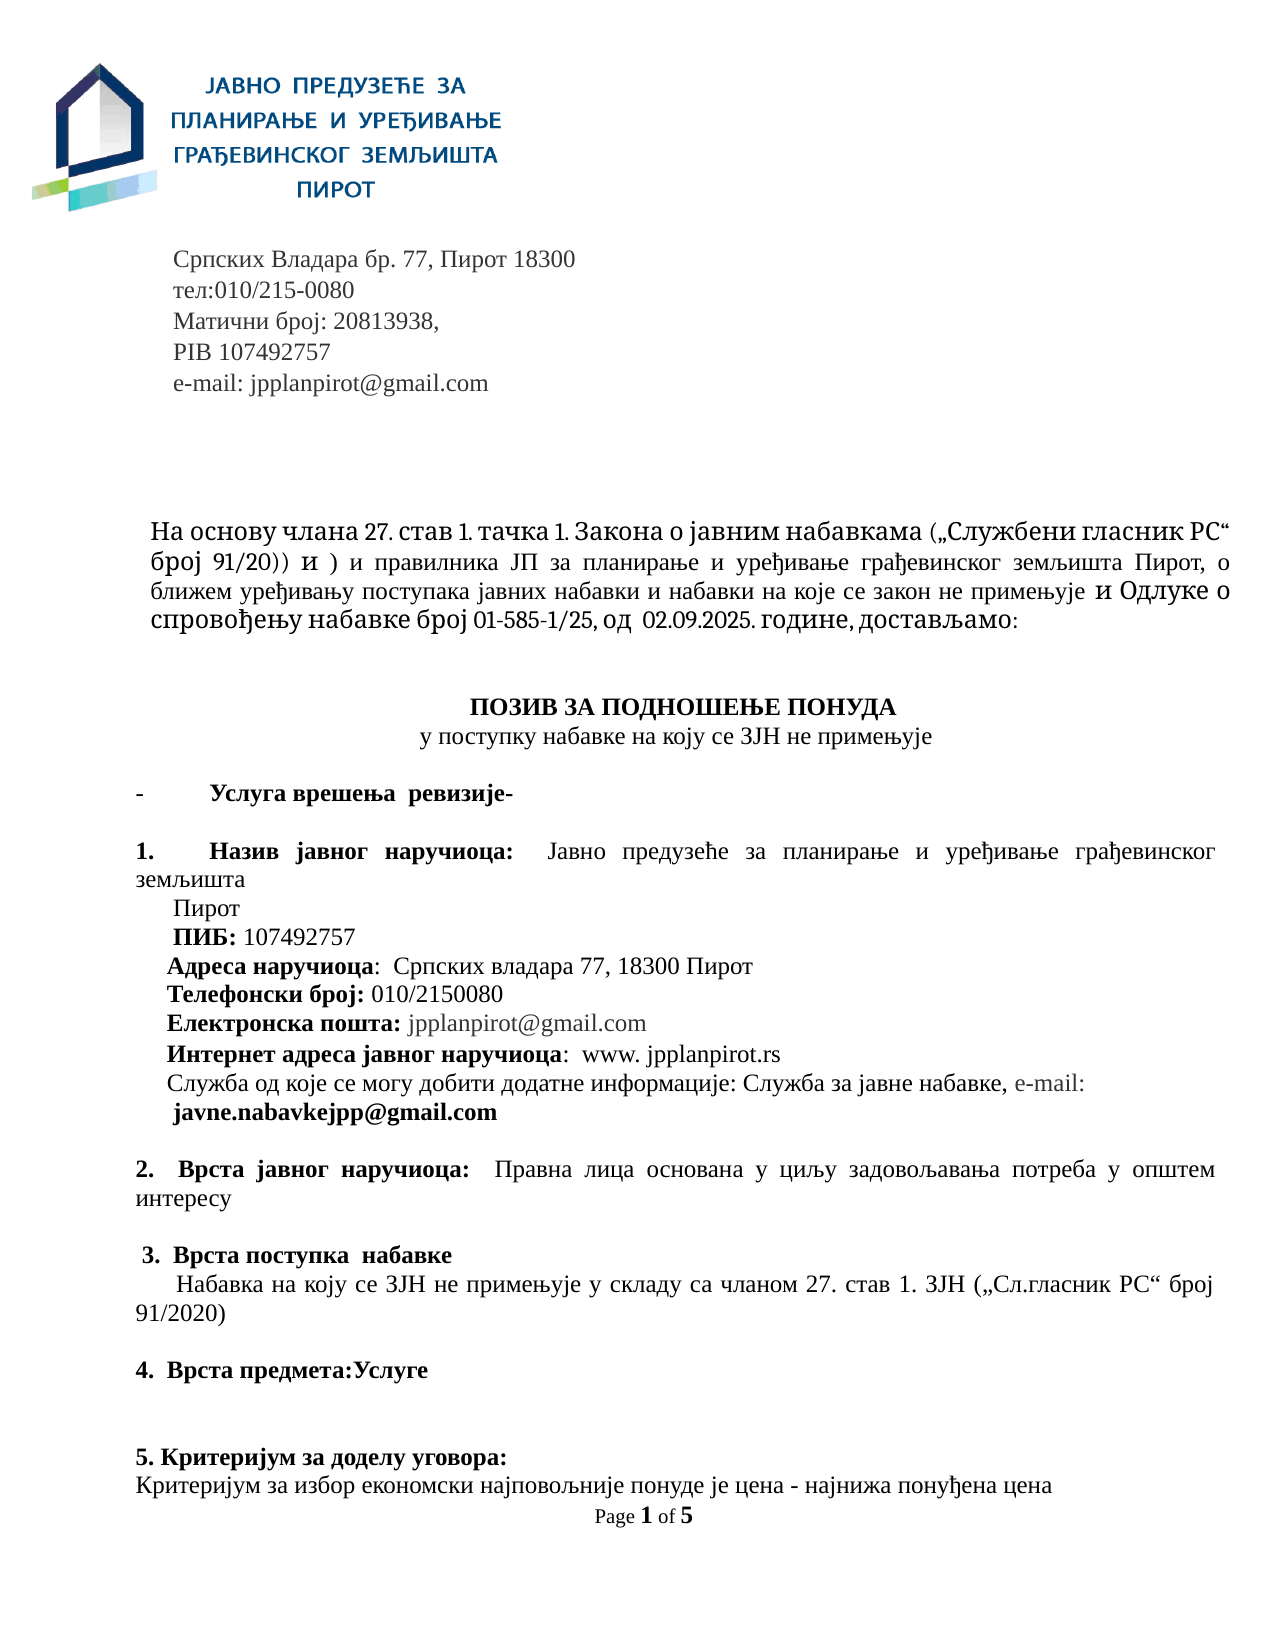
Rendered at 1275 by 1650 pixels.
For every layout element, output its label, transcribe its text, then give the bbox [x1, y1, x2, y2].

text PIB 107492757 [173, 337, 1152, 366]
text Телефонски број: 010/2150080 [135, 979, 1216, 1008]
text ПИБ: 107492757 [135, 922, 1216, 951]
text Електронска пошта: jpplanpirot@gmail.com [135, 1008, 1152, 1037]
text Српских Владара бр. 77, Пирот 18300 [173, 244, 1152, 273]
text Критеријум за избор економски најповољније понуде је цена - најнижа понуђена цена [135, 1470, 1152, 1499]
text 5. Критеријум за доделу уговора: [135, 1442, 1216, 1470]
text e-mail: jpplanpirot@gmail.com [173, 368, 1152, 397]
text Служба од које се могу добити додатне информације: Служба за јавне набавке, e-mail: [135, 1068, 1216, 1097]
text 2. Врста јавног наручиоца: Правна лица основана у циљу задовољавања потреба у општем интересу [135, 1154, 1216, 1212]
text 3. Врста поступка набавке [135, 1240, 1216, 1269]
text Матични број: 20813938, [173, 306, 1152, 335]
text Адреса наручиоца: Српских владара 77, 18300 Пирот [135, 951, 1216, 979]
subtitle На основу члана 27. став 1. тачка 1. Закона о јавним набавкама („Службени гласник РС“ број 91/20)) и ) и правилника ЈП за планирање и уређивање грађевинског земљишта Пирот, о ближем уређивању поступака јавних набавки и набавки на које се закон не примењује и Одлуке о спровођењу набавке број 01-585-1/25, од 02.09.2025. године, достављамо: [150, 518, 1231, 634]
text у поступку набавке на коју се ЗЈН не примењује [135, 721, 1216, 749]
text тел:010/215-0080 [173, 275, 1152, 304]
text 4. Врста предмета:Услуге [135, 1355, 1216, 1384]
text Набавка на коју се ЗЈН не примењује у складу са чланом 27. став 1. ЗЈН („Сл.гласник РС“ број 91/2020) [135, 1269, 1216, 1327]
text Пирот [135, 893, 1216, 922]
text ПОЗИВ ЗА ПОДНОШЕЊЕ ПОНУДА [150, 692, 1216, 721]
list Услуга врешења ревизије- [135, 778, 1216, 807]
list Назив јавног наручиоца: Јавно предузеће за планирање и уређивање грађевинског земљишта [135, 836, 1216, 893]
text javne.nabavkejpp@gmail.com [135, 1097, 1216, 1125]
text Интернет адреса јавног наручиоца: www. jpplanpirot.rs [135, 1039, 1152, 1068]
